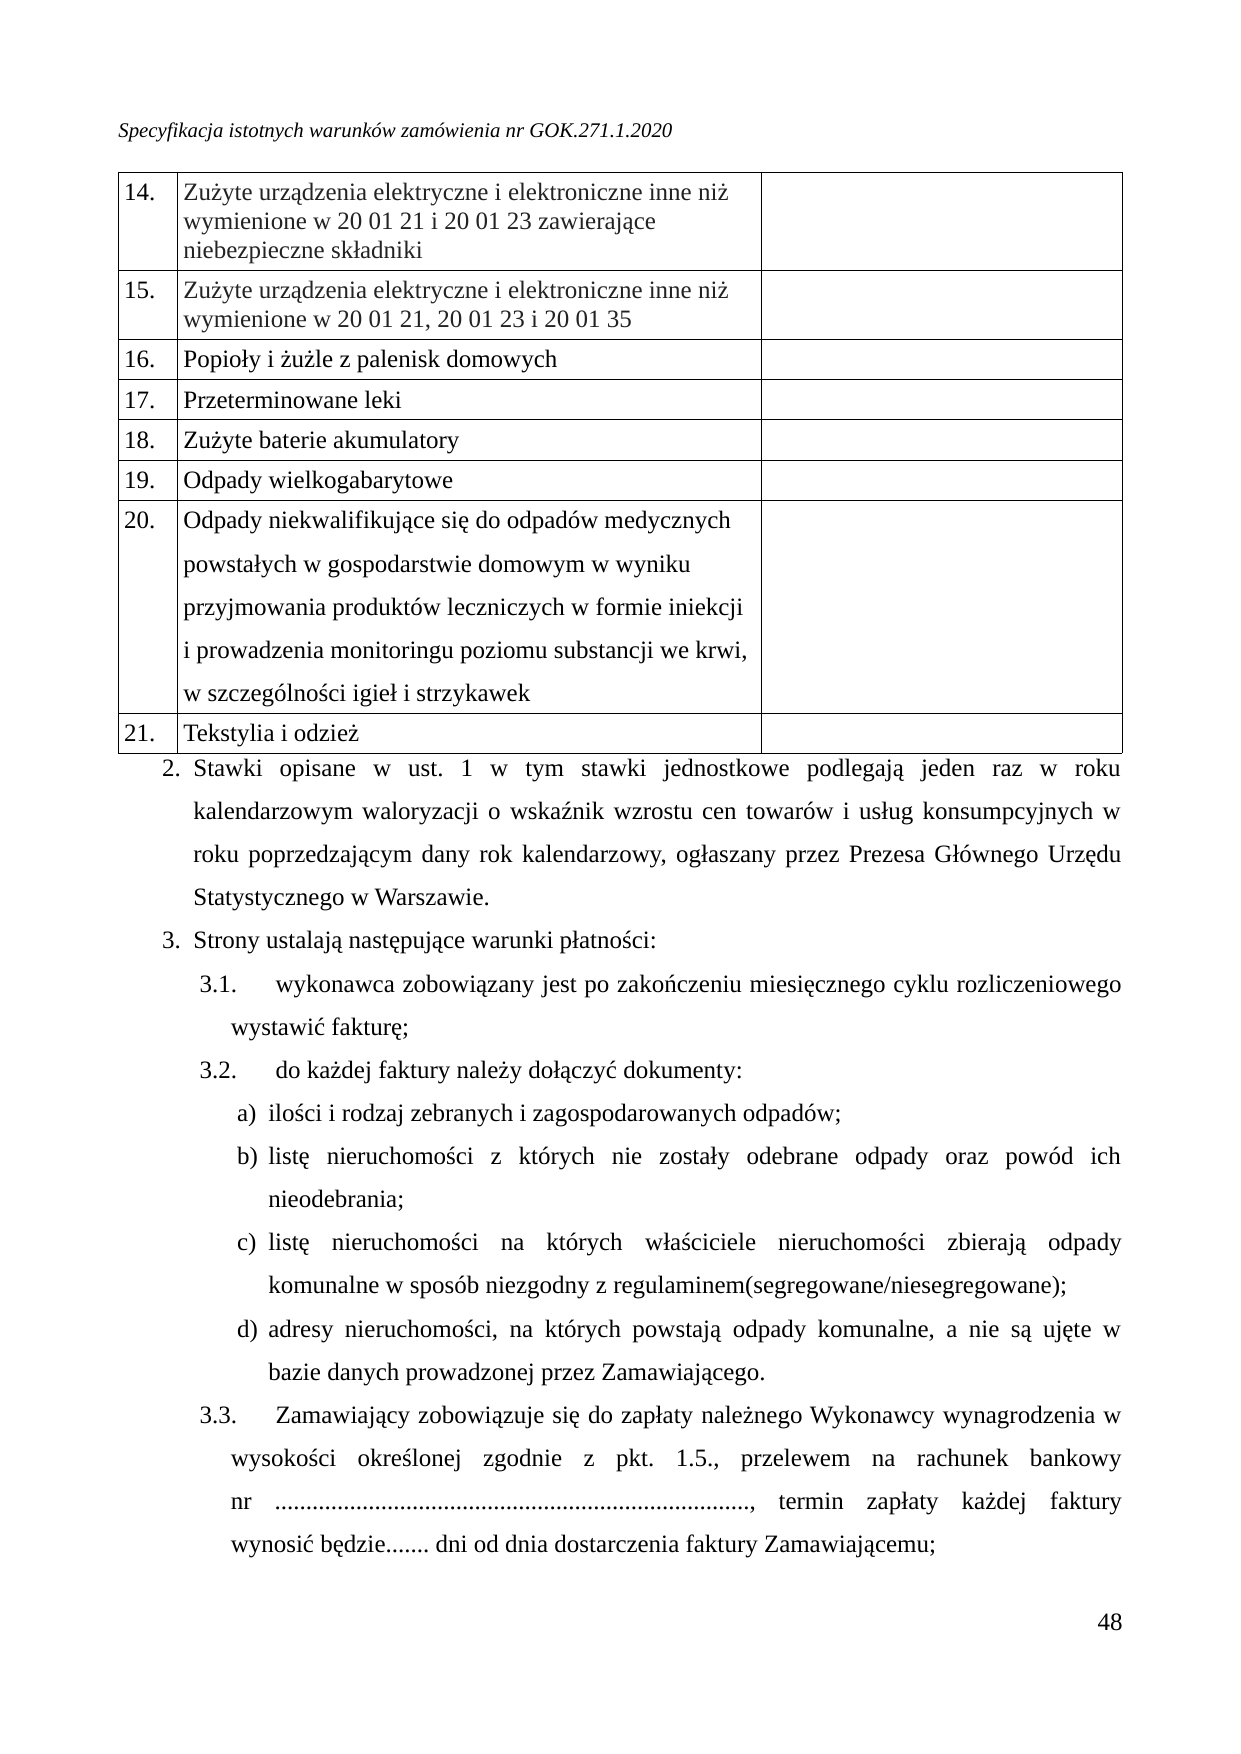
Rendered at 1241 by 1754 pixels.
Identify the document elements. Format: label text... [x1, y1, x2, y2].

table_cell Zużyte baterie akumulatory [178, 420, 761, 459]
table_cell [762, 420, 1122, 459]
list ilości i rodzaj zebranych i zagospodarowanych odpadów; [231, 1098, 1122, 1127]
table_cell Zużyte urządzenia elektryczne i elektroniczne inne niż wymienione w 20 01 21, 20 01 23 i 20 01 35 [178, 271, 761, 338]
table_cell Zużyte urządzenia elektryczne i elektroniczne inne niż wymienione w 20 01 21 i 20 01 23 zawierające niebezpieczne składniki [178, 173, 761, 269]
list listę nieruchomości z których nie zostały odebrane odpady oraz powód ich nieodebrania; [231, 1141, 1122, 1213]
list Stawki opisane w ust. 1 w tym stawki jednostkowe podlegają jeden raz w roku kalendarzowym waloryzacji o wskaźnik wzrostu cen towarów i usług konsumpcyjnych w roku poprzedzającym dany rok kalendarzowy, ogłaszany przez Prezesa Głównego Urzędu Statystycznego w Warszawie. [156, 754, 1122, 911]
table_cell 14. [119, 173, 177, 269]
table_cell 21. [119, 714, 177, 753]
list listę nieruchomości na których właściciele nieruchomości zbierają odpady komunalne w sposób niezgodny z regulaminem(segregowane/niesegregowane); [231, 1227, 1122, 1299]
list adresy nieruchomości, na których powstają odpady komunalne, a nie są ujęte w bazie danych prowadzonej przez Zamawiającego. [231, 1314, 1122, 1386]
table_cell Przeterminowane leki [178, 380, 761, 419]
table_cell [762, 340, 1122, 379]
table_cell 17. [119, 380, 177, 419]
table_cell 18. [119, 420, 177, 459]
table_cell Tekstylia i odzież [178, 714, 761, 753]
table_cell Popioły i żużle z palenisk domowych [178, 340, 761, 379]
table_cell Odpady wielkogabarytowe [178, 461, 761, 500]
list Strony ustalają następujące warunki płatności: [156, 926, 1122, 954]
table_cell [762, 271, 1122, 338]
table_cell [762, 501, 1122, 713]
table_cell [762, 461, 1122, 500]
table_cell Odpady niekwalifikujące się do odpadów medycznych powstałych w gospodarstwie domowym w wyniku przyjmowania produktów leczniczych w formie iniekcji i prowadzenia monitoringu poziomu substancji we krwi, w szczególności igieł i strzykawek [178, 501, 761, 713]
table_cell [762, 714, 1122, 753]
list wykonawca zobowiązany jest po zakończeniu miesięcznego cyklu rozliczeniowego wystawić fakturę; [193, 969, 1122, 1041]
table_cell [762, 173, 1122, 269]
table_cell 16. [119, 340, 177, 379]
table_cell 19. [119, 461, 177, 500]
list Zamawiający zobowiązuje się do zapłaty należnego Wykonawcy wynagrodzenia w wysokości określonej zgodnie z pkt. 1.5., przelewem na rachunek bankowy nr ............................................................................, termin zapłaty każdej faktury wynosić będzie....... dni od dnia dostarczenia faktury Zamawiającemu; [193, 1400, 1122, 1558]
table_cell 15. [119, 271, 177, 338]
table_cell 20. [119, 501, 177, 713]
table_cell [762, 380, 1122, 419]
list do każdej faktury należy dołączyć dokumenty: [193, 1055, 1122, 1084]
